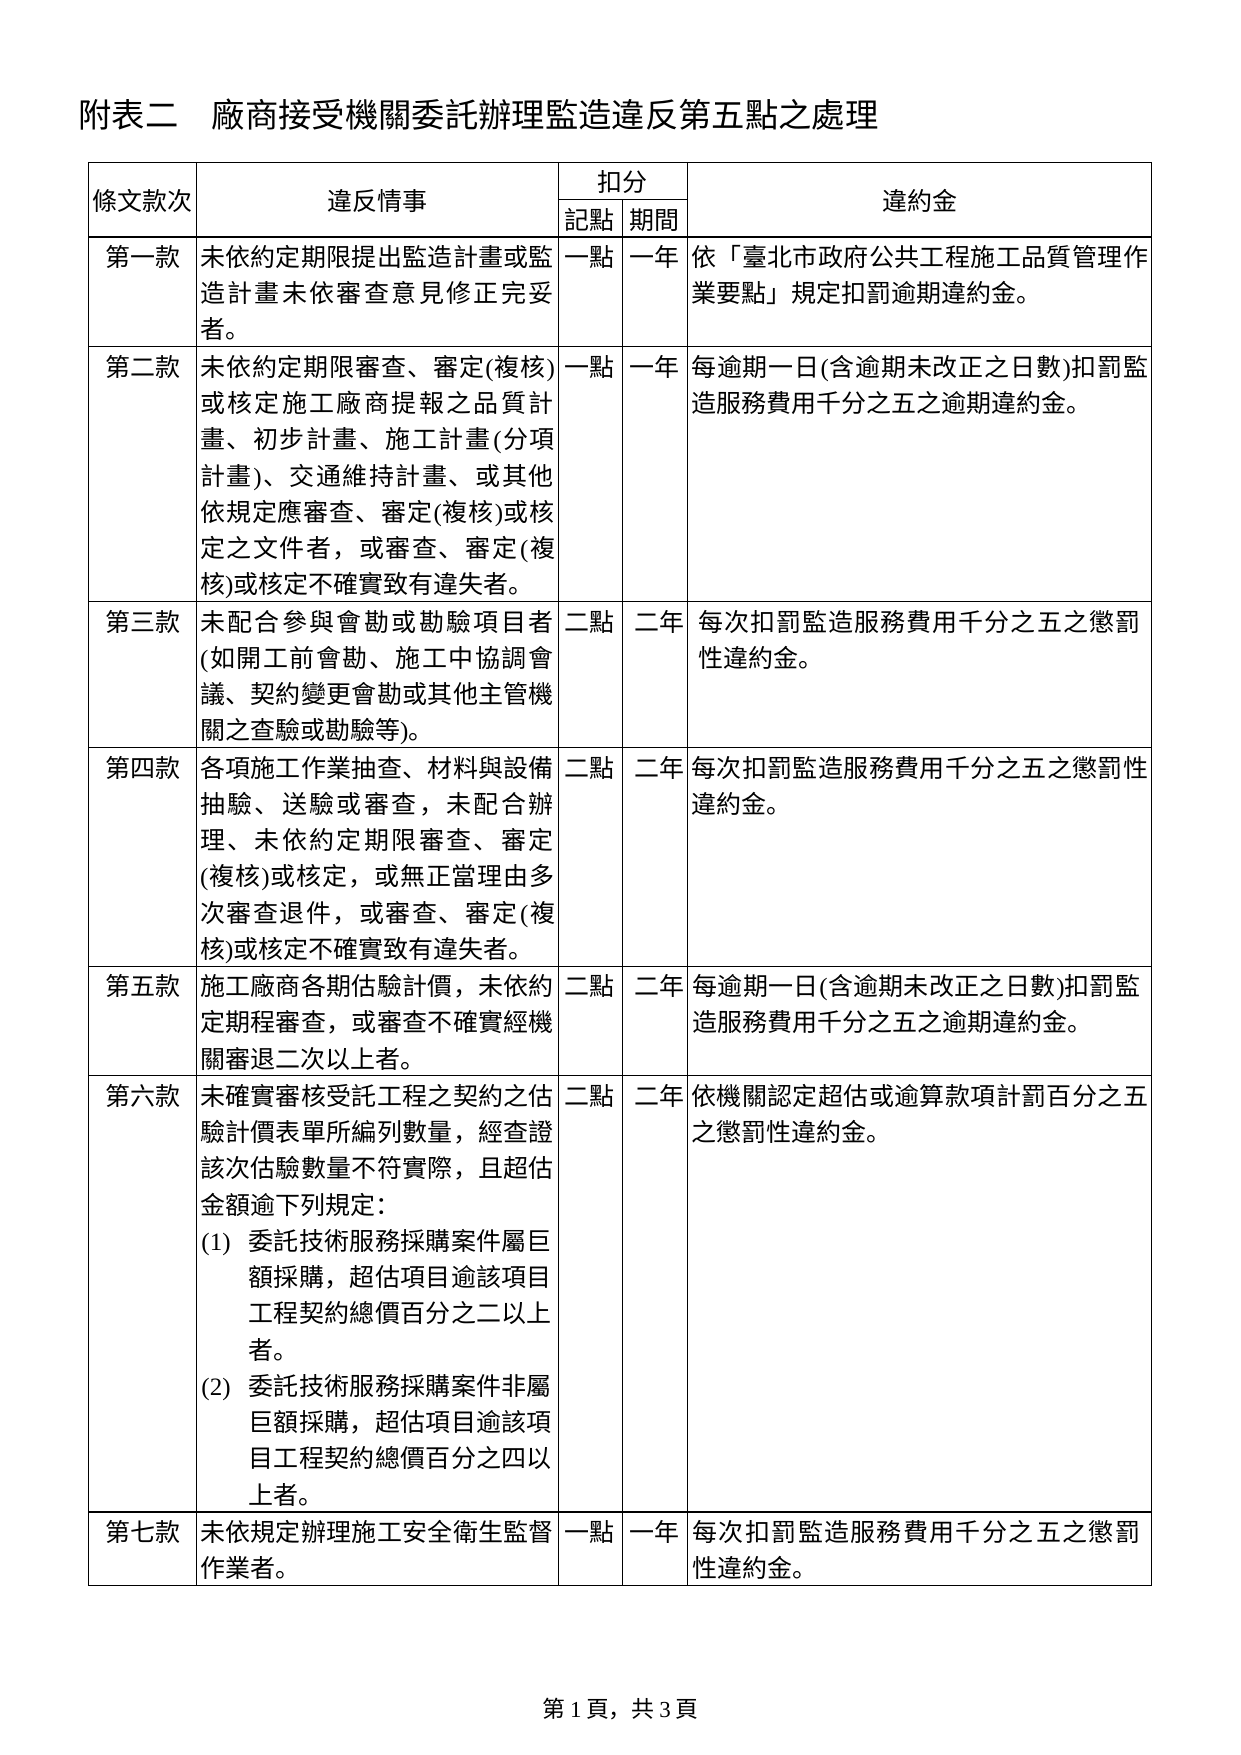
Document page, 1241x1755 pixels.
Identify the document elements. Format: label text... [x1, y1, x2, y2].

table_cell 每逾期一日(含逾期未改正之日數)扣罰監造服務費用千分之五之逾期違約金。 [688, 347, 1151, 601]
table_cell 每逾期一日(含逾期未改正之日數)扣罰監造服務費用千分之五之逾期違約金。 [688, 967, 1151, 1075]
table_cell 一點 [559, 238, 622, 346]
table_cell 施工廠商各期估驗計價，未依約定期程審查，或審查不確實經機關審退二次以上者。 [197, 967, 558, 1075]
table_cell 二點 [559, 602, 622, 747]
table_cell 依機關認定超估或逾算款項計罰百分之五之懲罰性違約金。 [688, 1076, 1151, 1511]
table_cell 一點 [559, 1513, 622, 1585]
table_cell 第六款 [89, 1076, 196, 1511]
table_cell 二點 [559, 967, 622, 1075]
table_cell 二年 [623, 967, 687, 1075]
table_cell 第一款 [89, 238, 196, 346]
table_cell 二點 [559, 748, 622, 966]
text 附表二 廠商接受機關委託辦理監造違反第五點之處理 [78, 89, 1162, 137]
table_cell 未配合參與會勘或勘驗項目者(如開工前會勘、施工中協調會議、契約變更會勘或其他主管機關之查驗或勘驗等)。 [197, 602, 558, 747]
table_cell 一年 [623, 1513, 687, 1585]
table_cell 記點 [559, 200, 622, 236]
table_cell 一年 [623, 347, 687, 601]
table_cell 每次扣罰監造服務費用千分之五之懲罰性違約金。 [688, 748, 1151, 966]
table_header 違反情事 [197, 163, 558, 236]
table_cell 二點 [559, 1076, 622, 1511]
table_cell 二年 [623, 748, 687, 966]
table_cell 未依規定辦理施工安全衛生監督作業者。 [197, 1513, 558, 1585]
table_cell 二年 [623, 1076, 687, 1511]
table_cell 第四款 [89, 748, 196, 966]
table_cell 每次扣罰監造服務費用千分之五之懲罰性違約金。 [688, 602, 1151, 747]
table_cell 依「臺北市政府公共工程施工品質管理作業要點」規定扣罰逾期違約金。 [688, 238, 1151, 346]
table_header 條文款次 [89, 163, 196, 236]
table_cell 未依約定期限提出監造計畫或監造計畫未依審查意見修正完妥者。 [197, 238, 558, 346]
table_cell 第七款 [89, 1513, 196, 1585]
table_cell 一點 [559, 347, 622, 601]
table_header 扣分 [559, 163, 687, 199]
table_cell 各項施工作業抽查、材料與設備抽驗、送驗或審查，未配合辦理、未依約定期限審查、審定(複核)或核定，或無正當理由多次審查退件，或審查、審定(複核)或核定不確實致有違失者。 [197, 748, 558, 966]
table_cell 未依約定期限審查、審定(複核)或核定施工廠商提報之品質計畫、初步計畫、施工計畫(分項計畫)、交通維持計畫、或其他依規定應審查、審定(複核)或核定之文件者，或審查、審定(複核)或核定不確實致有違失者。 [197, 347, 558, 601]
table_cell 未確實審核受託工程之契約之估驗計價表單所編列數量，經查證該次估驗數量不符實際，且超估金額逾下列規定： 委託技術服務採購案件屬巨額採購，超估項目逾該項目工程契約總價百分之二以上者。 委託技術服務採購案件非屬巨額採購，超估項目逾該項目工程契約總價百分之四以上者。 [197, 1076, 558, 1511]
table_cell 第五款 [89, 967, 196, 1075]
table_cell 第二款 [89, 347, 196, 601]
table_cell 期間 [623, 200, 687, 236]
table_cell 第三款 [89, 602, 196, 747]
table_header 違約金 [688, 163, 1151, 236]
table_cell 二年 [623, 602, 687, 747]
table_cell 一年 [623, 238, 687, 346]
table_cell 每次扣罰監造服務費用千分之五之懲罰性違約金。 [688, 1513, 1151, 1585]
